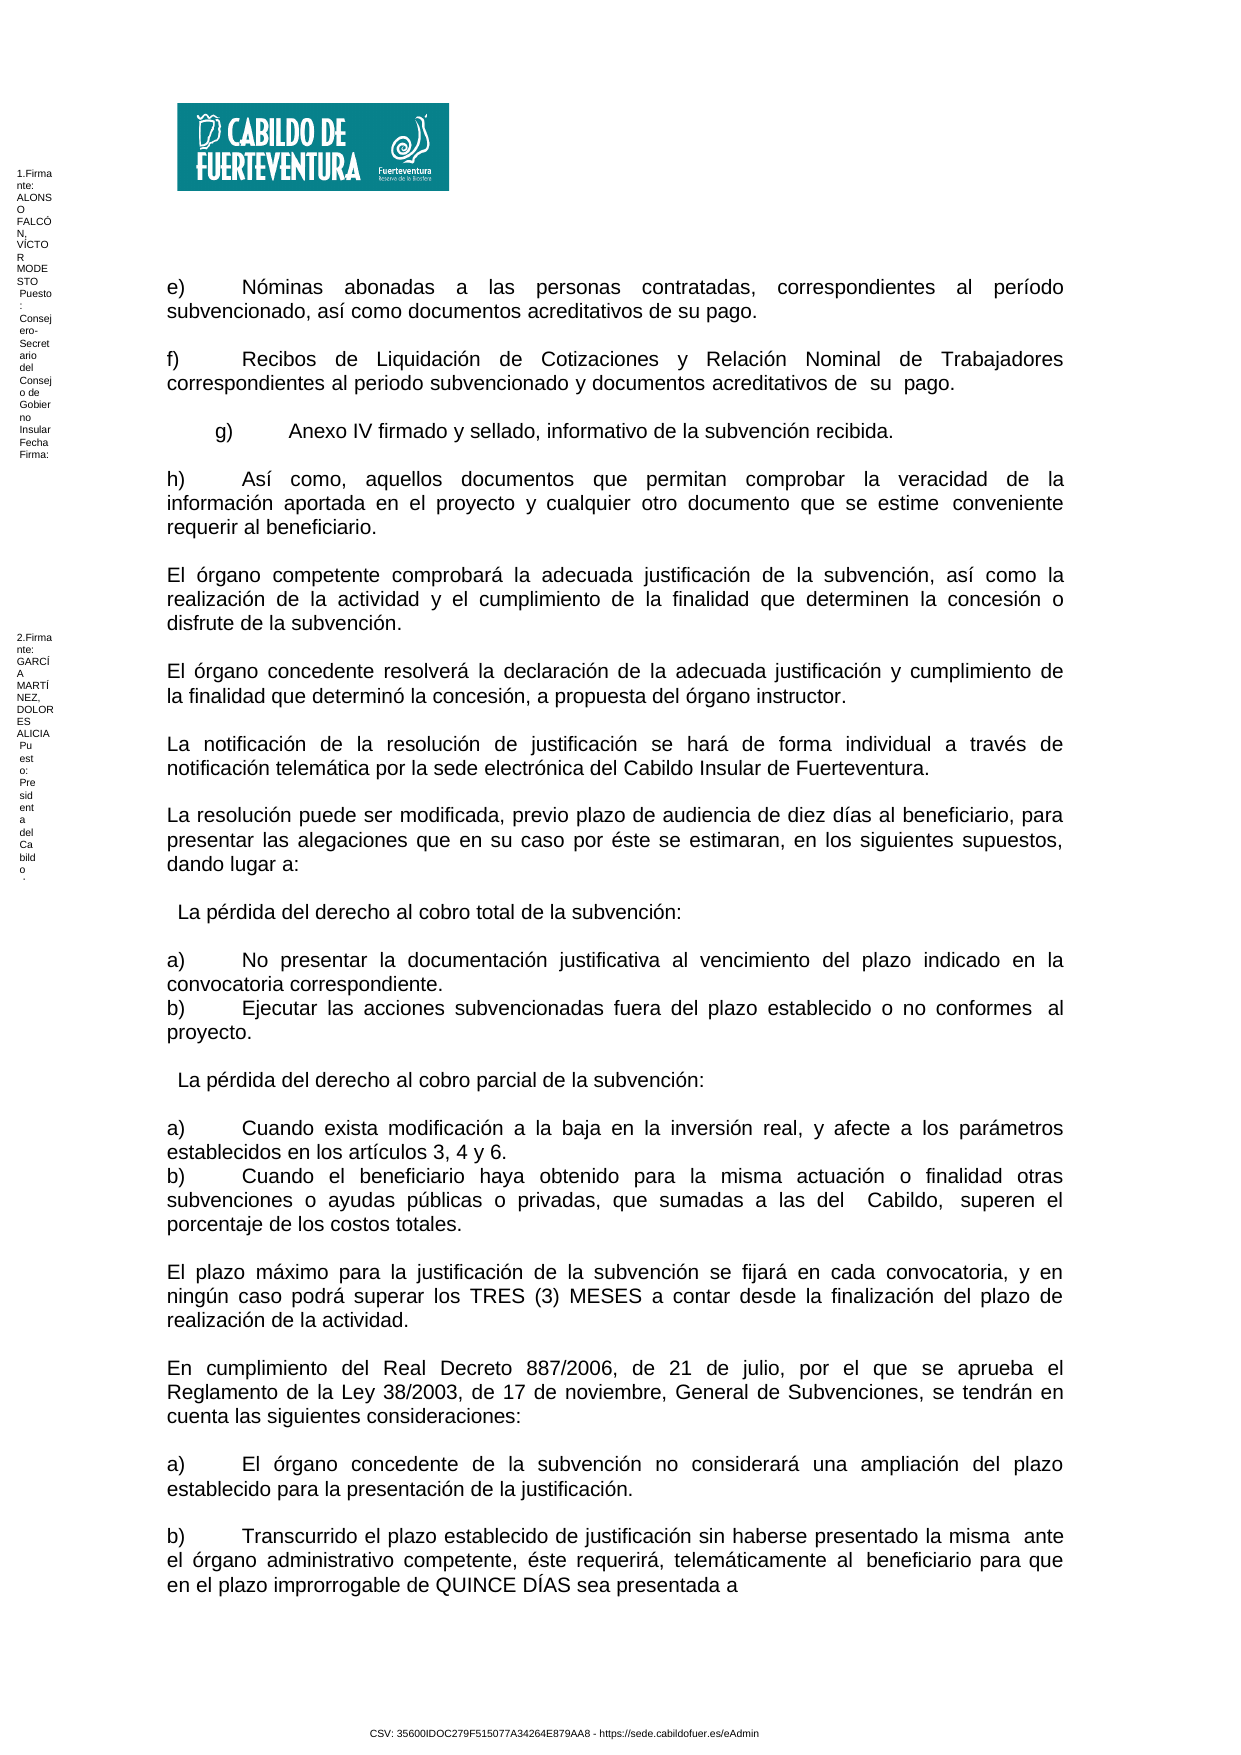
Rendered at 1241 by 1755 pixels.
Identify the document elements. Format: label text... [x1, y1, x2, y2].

text En cumplimiento del Real Decreto 887/2006, de 21 de julio, por el que se aprueba el Reglamento de la Ley 38/2003, de 17 de noviembre, General de Subvenciones, se tendrán en cuenta las siguientes consideraciones: [167, 1356, 1064, 1428]
list Cuando exista modificación a la baja en la inversión real, y afecte a los parámetros establecidos en los artículos 3, 4 y 6. [167, 1115, 1064, 1163]
text La pérdida del derecho al cobro total de la subvención: [177, 900, 1241, 924]
text El órgano concedente resolverá la declaración de la adecuada justificación y cumplimiento de la finalidad que determinó la concesión, a propuesta del órgano instructor. [167, 659, 1064, 707]
list Anexo IV firmado y sellado, informativo de la subvención recibida. [215, 419, 1241, 443]
text 1.Firmante: ALONSO FALCÓN, VÍCTOR MODESTO [17, 167, 54, 287]
list Así como, aquellos documentos que permitan comprobar la veracidad de la información aportada en el proyecto y cualquier otro documento que se estime conveniente requerir al beneficiario. [167, 467, 1064, 539]
list Transcurrido el plazo establecido de justificación sin haberse presentado la misma ante el órgano administrativo competente, éste requerirá, telemáticamente al beneficiario para que en el plazo improrrogable de QUINCE DÍAS sea presentada a [167, 1524, 1064, 1596]
text 2.Firmante: GARCÍA MARTÍNEZ, DOLORES ALICIA [17, 631, 54, 739]
text La notificación de la resolución de justificación se hará de forma individual a través de notificación telemática por la sede electrónica del Cabildo Insular de Fuerteventura. [167, 731, 1064, 779]
text La resolución puede ser modificada, previo plazo de audiencia de diez días al beneficiario, para presentar las alegaciones que en su caso por éste se estimaran, en los siguientes supuestos, dando lugar a: [167, 803, 1064, 876]
text El plazo máximo para la justificación de la subvención se fijará en cada convocatoria, y en ningún caso podrá superar los TRES (3) MESES a contar desde la finalización del plazo de realización de la actividad. [167, 1260, 1064, 1332]
list El órgano concedente de la subvención no considerará una ampliación del plazo establecido para la presentación de la justificación. [167, 1452, 1064, 1500]
list No presentar la documentación justificativa al vencimiento del plazo indicado en la convocatoria correspondiente. [167, 947, 1064, 996]
list Recibos de Liquidación de Cotizaciones y Relación Nominal de Trabajadores correspondientes al periodo subvencionado y documentos acreditativos de su pago. [167, 347, 1064, 395]
text Puesto: Consejero-Secretario del Consejo de Gobierno Insular Fecha Firma: 06/05/2025 13:03:06 [19, 288, 52, 463]
list Cuando el beneficiario haya obtenido para la misma actuación o finalidad otras subvenciones o ayudas públicas o privadas, que sumadas a las del Cabildo, superen el porcentaje de los costos totales. [167, 1163, 1064, 1236]
text La pérdida del derecho al cobro parcial de la subvención: [177, 1068, 1241, 1092]
text El órgano competente comprobará la adecuada justificación de la subvención, así como la realización de la actividad y el cumplimiento de la finalidad que determinen la concesión o disfrute de la subvención. [167, 563, 1064, 635]
list Nóminas abonadas a las personas contratadas, correspondientes al período subvencionado, así como documentos acreditativos de su pago. [167, 274, 1064, 323]
text Puesto: Presidenta del Cabildo de Fuerteventura Fecha Firma: 07/05/2025 08:55:34 [19, 740, 36, 879]
list Ejecutar las acciones subvencionadas fuera del plazo establecido o no conformes al proyecto. [167, 996, 1064, 1044]
